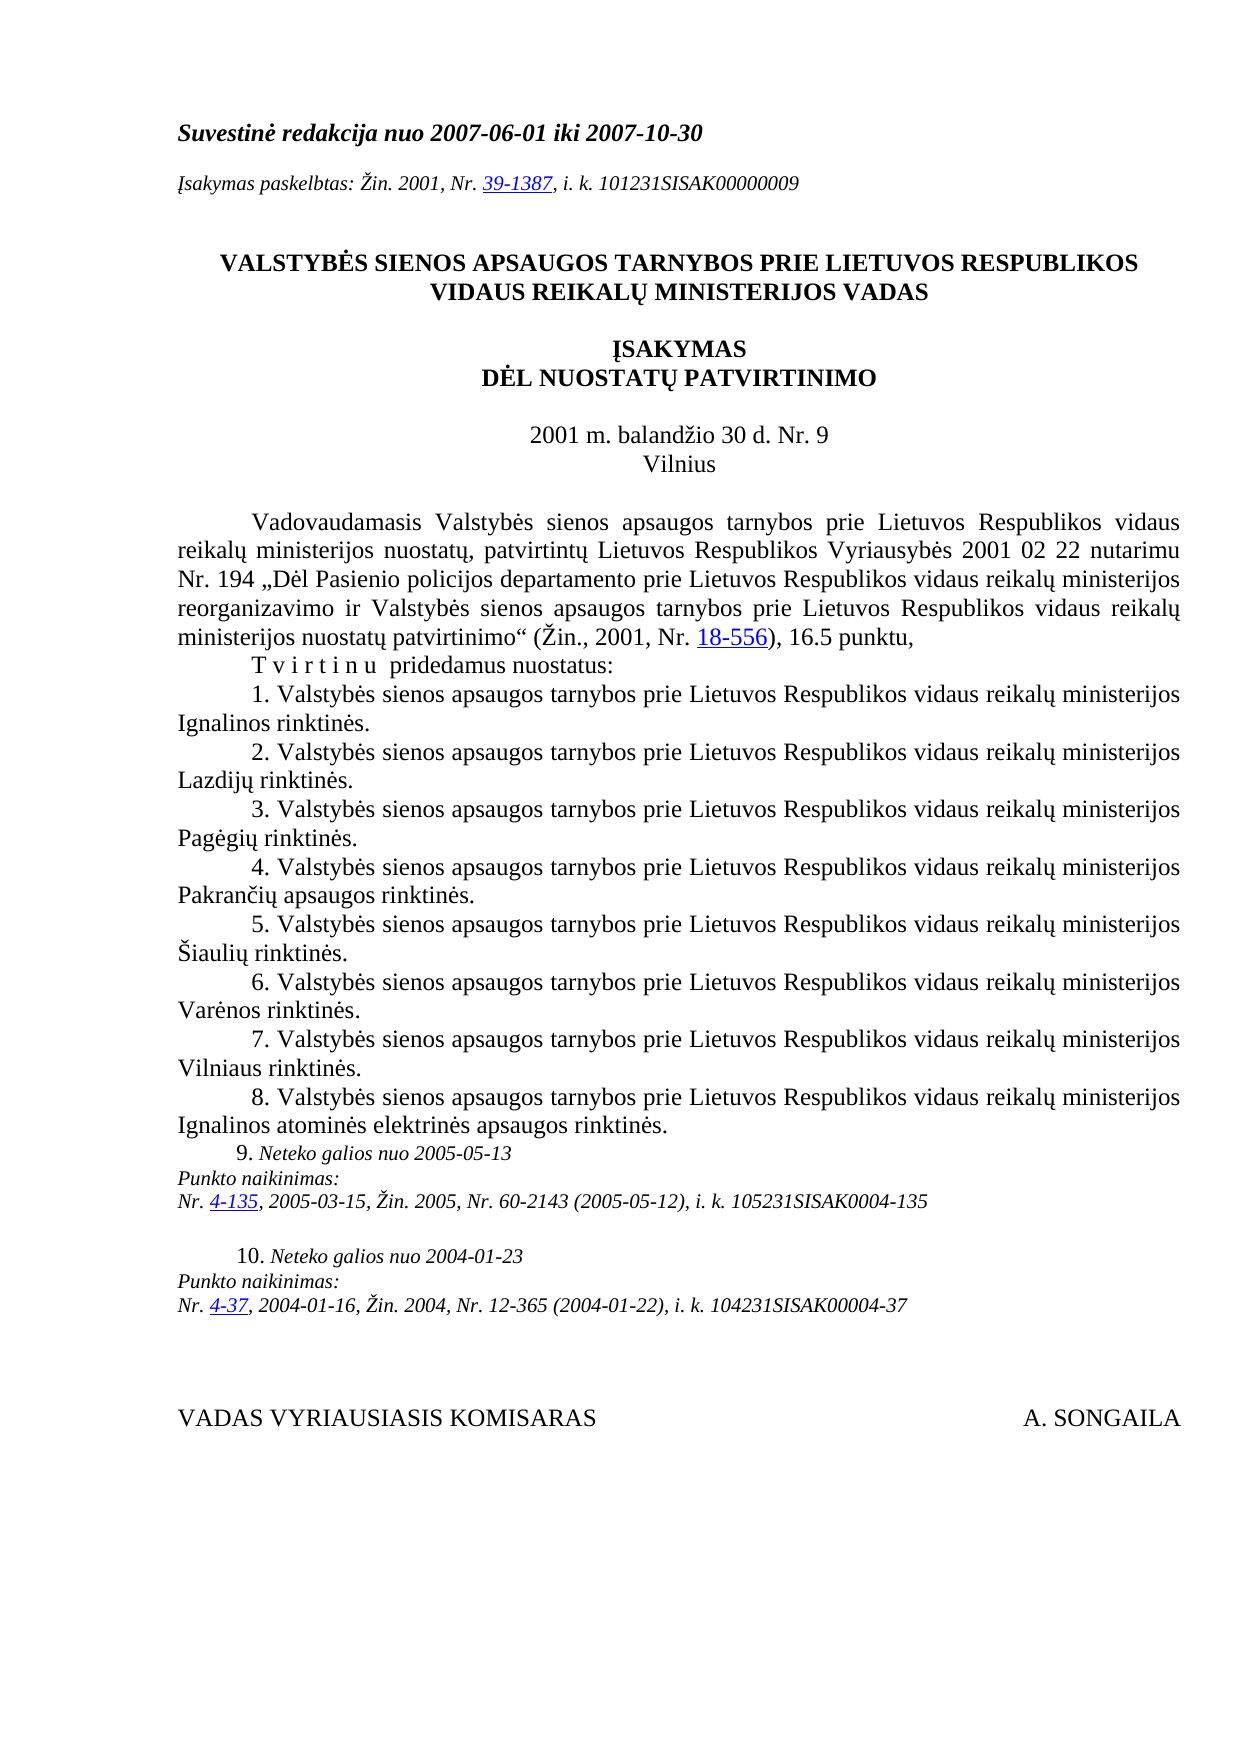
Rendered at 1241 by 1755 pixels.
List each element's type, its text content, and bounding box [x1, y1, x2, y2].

text 9. Neteko galios nuo 2005-05-13 [177, 1139, 1181, 1165]
text 7. Valstybės sienos apsaugos tarnybos prie Lietuvos Respublikos vidaus reikalų ministerijos Vilniaus rinktinės. [177, 1024, 1181, 1082]
text Vadovaudamasis Valstybės sienos apsaugos tarnybos prie Lietuvos Respublikos vidaus reikalų ministerijos nuostatų, patvirtintų Lietuvos Respublikos Vyriausybės 2001 02 22 nutarimu Nr. 194 „Dėl Pasienio policijos departamento prie Lietuvos Respublikos vidaus reikalų ministerijos reorganizavimo ir Valstybės sienos apsaugos tarnybos prie Lietuvos Respublikos vidaus reikalų ministerijos nuostatų patvirtinimo“ (Žin., 2001, Nr. 18-556), 16.5 punktu, [177, 507, 1181, 650]
text Suvestinė redakcija nuo 2007-06-01 iki 2007-10-30 [177, 118, 1181, 147]
text VADAS VYRIAUSIASIS KOMISARAS A. SONGAILA [177, 1403, 1181, 1432]
text Nr. 4-37, 2004-01-16, Žin. 2004, Nr. 12-365 (2004-01-22), i. k. 104231SISAK00004-37 [177, 1293, 1181, 1317]
text Tvirtinu pridedamus nuostatus: [177, 650, 1181, 679]
text 1. Valstybės sienos apsaugos tarnybos prie Lietuvos Respublikos vidaus reikalų ministerijos Ignalinos rinktinės. [177, 679, 1181, 737]
text 2001 m. balandžio 30 d. Nr. 9 [177, 420, 1181, 449]
text 8. Valstybės sienos apsaugos tarnybos prie Lietuvos Respublikos vidaus reikalų ministerijos Ignalinos atominės elektrinės apsaugos rinktinės. [177, 1082, 1181, 1139]
text Įsakymas paskelbtas: Žin. 2001, Nr. 39-1387, i. k. 101231SISAK00000009 [177, 171, 1181, 195]
text Punkto naikinimas: [177, 1165, 1181, 1189]
text ĮSAKYMAS [177, 334, 1181, 363]
text 6. Valstybės sienos apsaugos tarnybos prie Lietuvos Respublikos vidaus reikalų ministerijos Varėnos rinktinės. [177, 967, 1181, 1024]
text 3. Valstybės sienos apsaugos tarnybos prie Lietuvos Respublikos vidaus reikalų ministerijos Pagėgių rinktinės. [177, 794, 1181, 852]
text 2. Valstybės sienos apsaugos tarnybos prie Lietuvos Respublikos vidaus reikalų ministerijos Lazdijų rinktinės. [177, 737, 1181, 794]
text 10. Neteko galios nuo 2004-01-23 [177, 1242, 1181, 1269]
text 4. Valstybės sienos apsaugos tarnybos prie Lietuvos Respublikos vidaus reikalų ministerijos Pakrančių apsaugos rinktinės. [177, 852, 1181, 909]
text VALSTYBĖS SIENOS APSAUGOS TARNYBOS PRIE LIETUVOS RESPUBLIKOS VIDAUS REIKALŲ MINISTERIJOS VADAS [177, 248, 1181, 305]
text Nr. 4-135, 2005-03-15, Žin. 2005, Nr. 60-2143 (2005-05-12), i. k. 105231SISAK0004-135 [177, 1189, 1181, 1213]
text DĖL NUOSTATŲ PATVIRTINIMO [177, 363, 1181, 392]
text Punkto naikinimas: [177, 1269, 1181, 1293]
text Vilnius [177, 449, 1181, 478]
text 5. Valstybės sienos apsaugos tarnybos prie Lietuvos Respublikos vidaus reikalų ministerijos Šiaulių rinktinės. [177, 909, 1181, 967]
